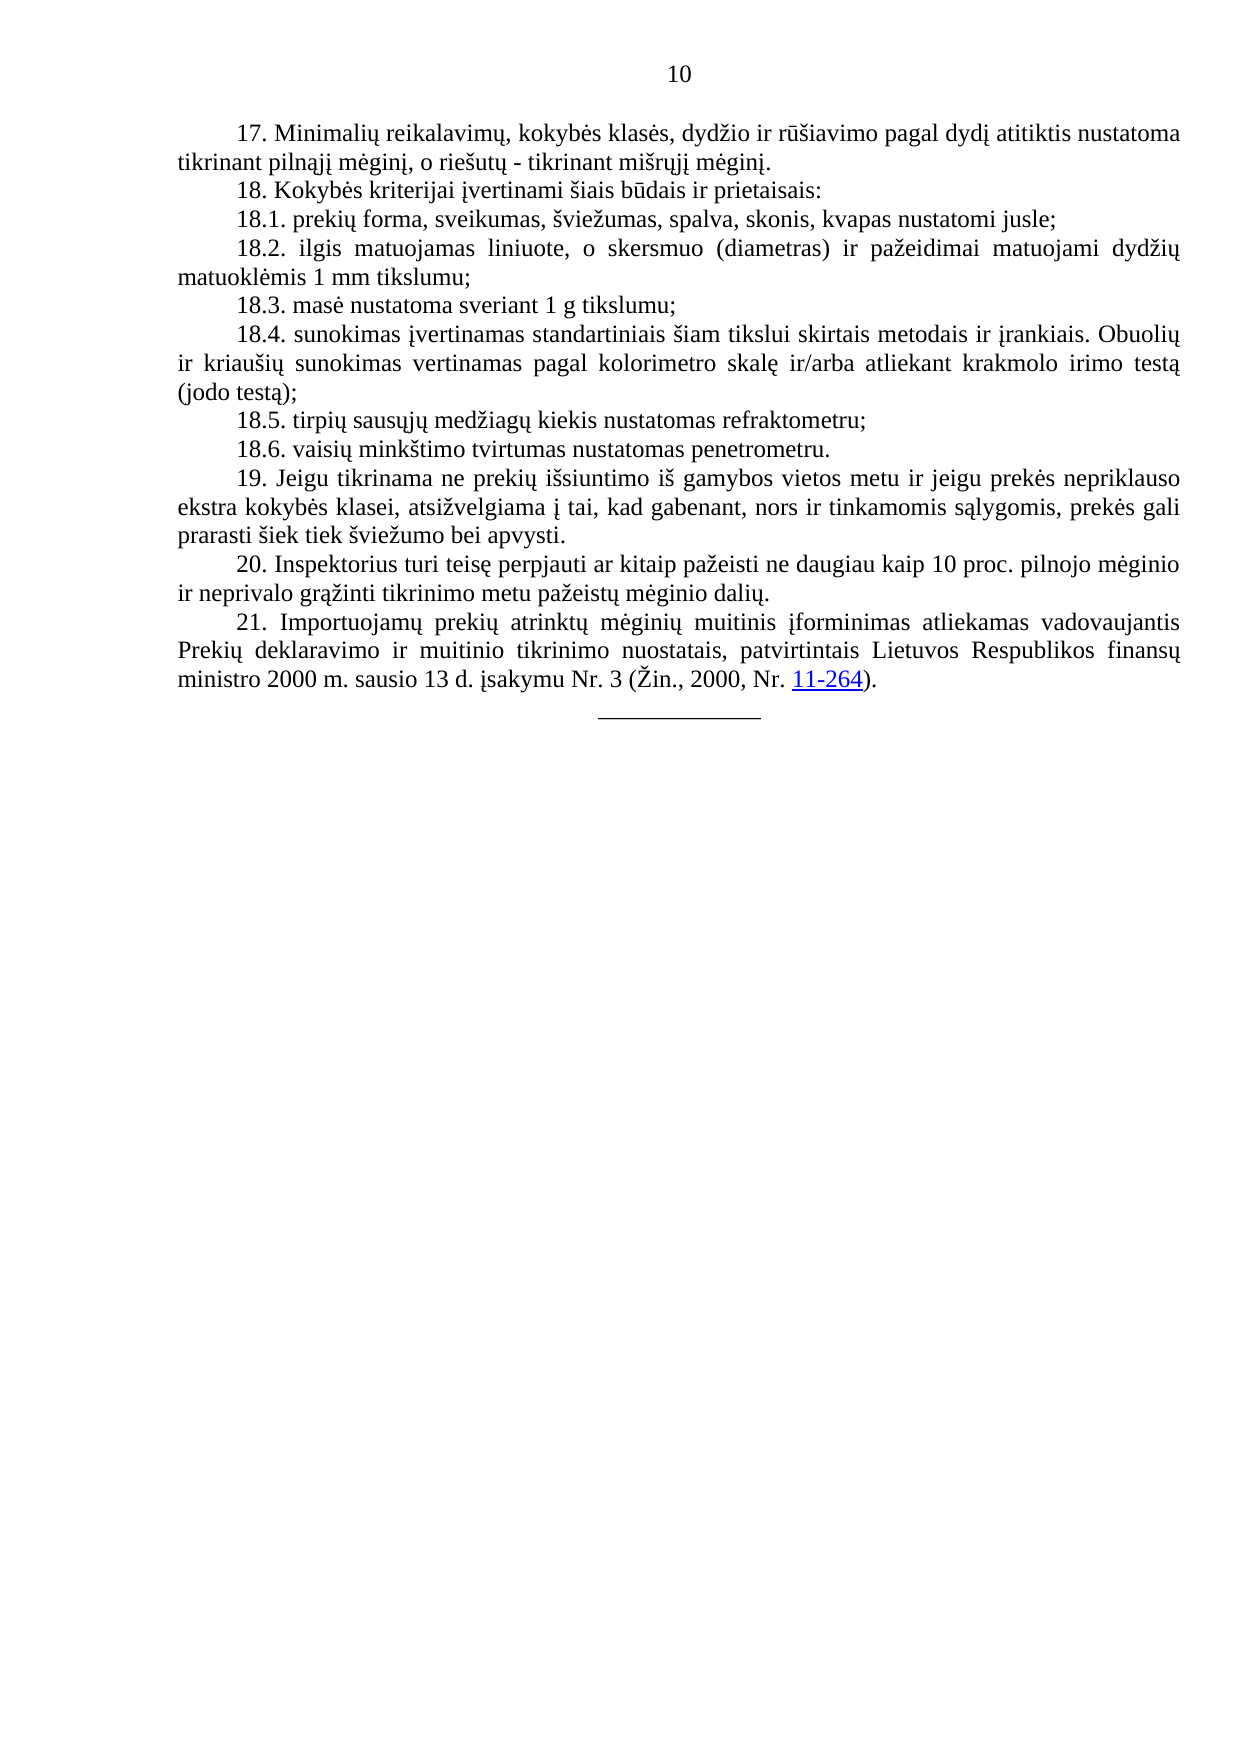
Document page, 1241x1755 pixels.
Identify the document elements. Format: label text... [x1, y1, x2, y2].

text 19. Jeigu tikrinama ne prekių išsiuntimo iš gamybos vietos metu ir jeigu prekės nepriklauso ekstra kokybės klasei, atsižvelgiama į tai, kad gabenant, nors ir tinkamomis sąlygomis, prekės gali prarasti šiek tiek šviežumo bei apvysti. [177, 463, 1181, 549]
text 18.6. vaisių minkštimo tvirtumas nustatomas penetrometru. [177, 434, 1181, 463]
text 18.4. sunokimas įvertinamas standartiniais šiam tikslui skirtais metodais ir įrankiais. Obuolių ir kriaušių sunokimas vertinamas pagal kolorimetro skalę ir/arba atliekant krakmolo irimo testą (jodo testą); [177, 319, 1181, 406]
text 18.3. masė nustatoma sveriant 1 g tikslumu; [177, 291, 1181, 319]
text 18.1. prekių forma, sveikumas, šviežumas, spalva, skonis, kvapas nustatomi jusle; [177, 204, 1181, 233]
text 18. Kokybės kriterijai įvertinami šiais būdais ir prietaisais: [177, 176, 1181, 204]
text 17. Minimalių reikalavimų, kokybės klasės, dydžio ir rūšiavimo pagal dydį atitiktis nustatoma tikrinant pilnąjį mėginį, o riešutų - tikrinant mišrųjį mėginį. [177, 118, 1181, 176]
text 18.2. ilgis matuojamas liniuote, o skersmuo (diametras) ir pažeidimai matuojami dydžių matuoklėmis 1 mm tikslumu; [177, 233, 1181, 291]
text 21. Importuojamų prekių atrinktų mėginių muitinis įforminimas atliekamas vadovaujantis Prekių deklaravimo ir muitinio tikrinimo nuostatais, patvirtintais Lietuvos Respublikos finansų ministro 2000 m. sausio 13 d. įsakymu Nr. 3 (Žin., 2000, Nr. 11-264). [177, 607, 1181, 693]
text 20. Inspektorius turi teisę perpjauti ar kitaip pažeisti ne daugiau kaip 10 proc. pilnojo mėginio ir neprivalo grąžinti tikrinimo metu pažeistų mėginio dalių. [177, 549, 1181, 607]
text _____________ [177, 693, 1181, 722]
text 18.5. tirpių sausųjų medžiagų kiekis nustatomas refraktometru; [177, 406, 1181, 434]
